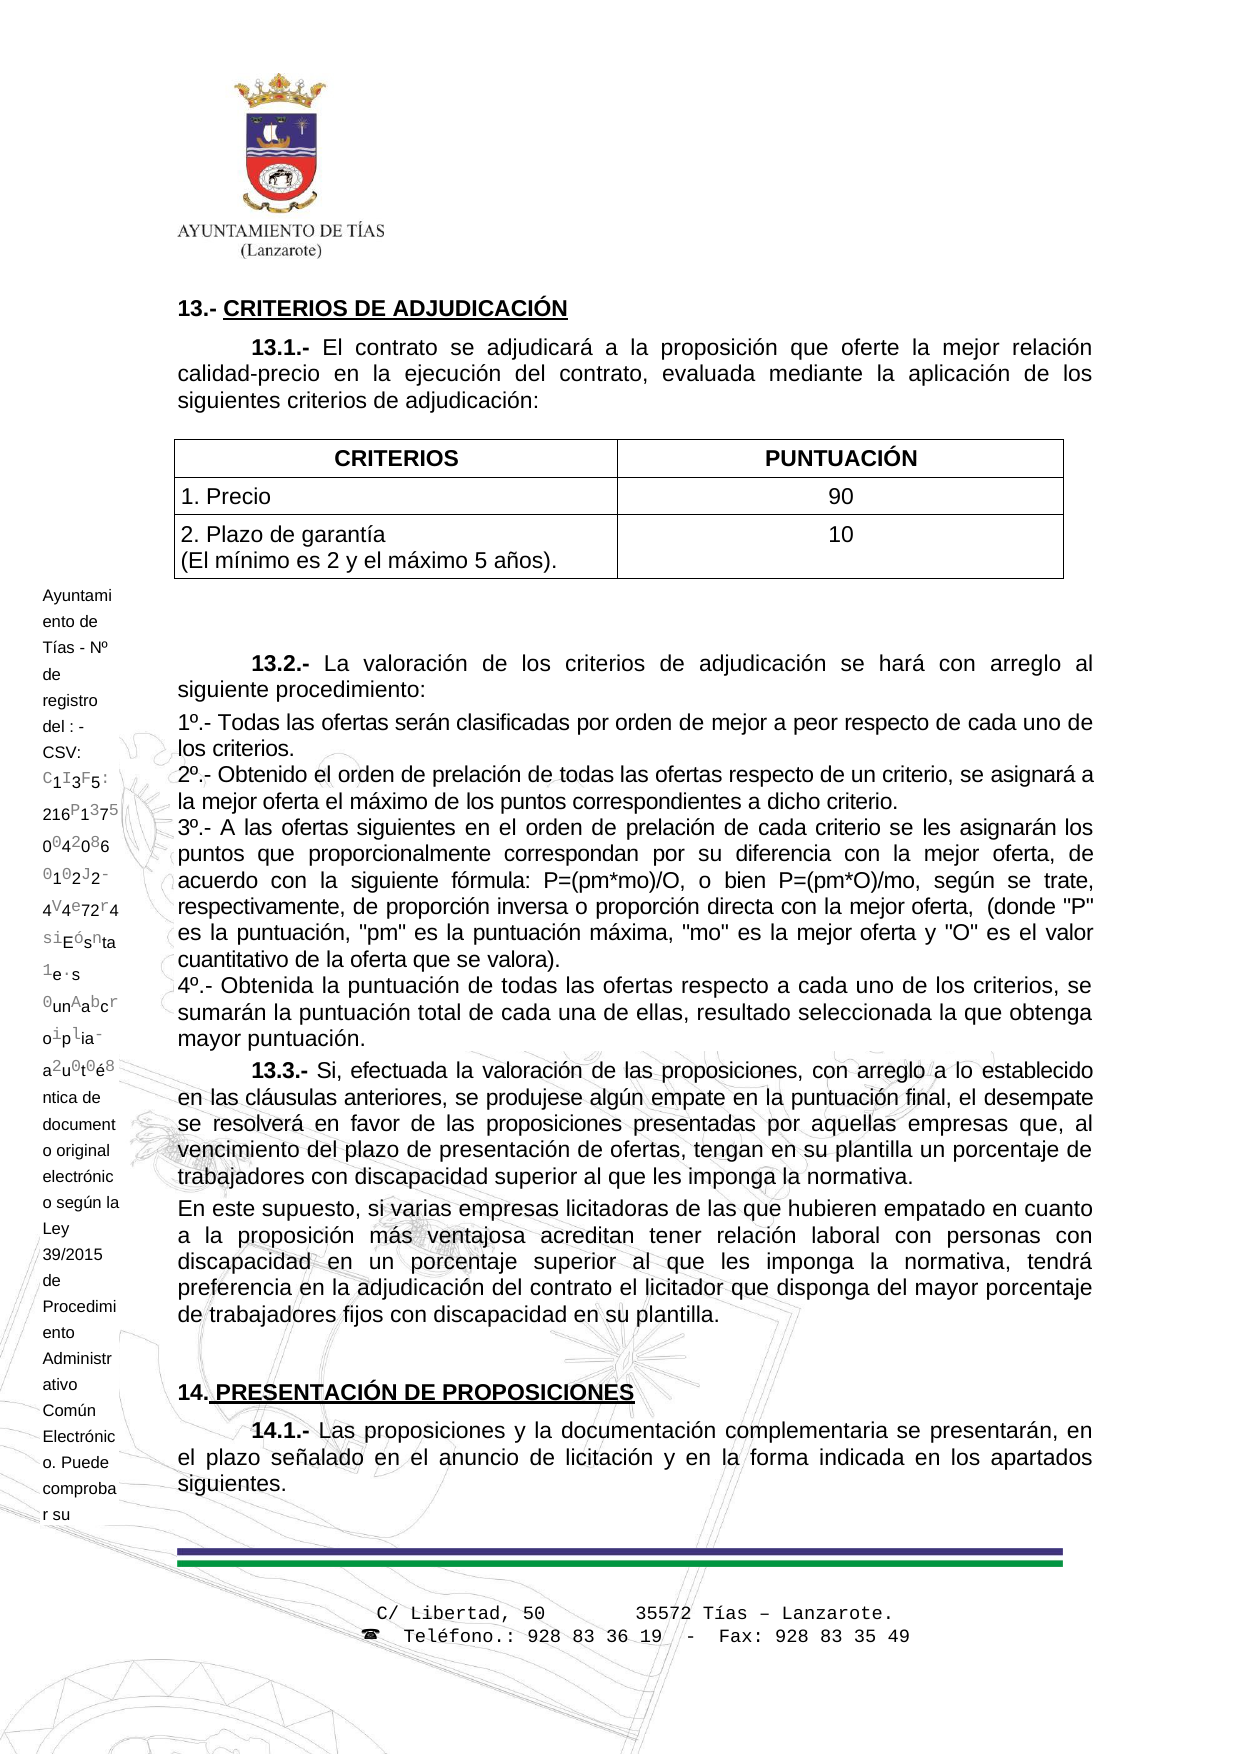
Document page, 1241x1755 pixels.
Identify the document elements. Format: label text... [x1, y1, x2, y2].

table_cell 2. Plazo de garantía (El mínimo es 2 y el máximo 5 años). [175, 515, 617, 578]
text C/ Libertad, 50 35572 Tías – Lanzarote. [995, 1604, 1108, 1625]
subtitle 14. PRESENTACIÓN DE PROPOSICIONES [995, 1379, 1182, 1405]
table_header PUNTUACIÓN [618, 440, 1063, 477]
text 13.3.- Si, efectuada la valoración de las proposiciones, con arreglo a lo establecido en las cláusulas anteriores, se produjese algún empate en la puntuación final, el desempate se resolverá en favor de las proposiciones presentadas por aquellas empresas que, al vencimiento del plazo de presentación de ofertas, tengan en su plantilla un porcentaje de trabajadores con discapacidad superior al que les imponga la normativa. [995, 1057, 1094, 1189]
text Ayuntamiento de Tías - Nº de registro del : - CSV: C1I3F5:216P137500420860102J2-4V4e72r4siEósnta 1e.s 0unAabcroiplia-a2u0t0é8ntica de documento original electrónico según la Ley 39/2015 de Procedimiento Administrativo Común Electrónico. Puede comprobar su autenticidad en: [42, 586, 119, 1525]
table_cell 90 [618, 478, 1063, 514]
table_cell 10 [618, 515, 1063, 578]
text 14.1.- Las proposiciones y la documentación complementaria se presentarán, en el plazo señalado en el anuncio de licitación y en la forma indicada en los apartados siguientes. [995, 1417, 1094, 1496]
text  Teléfono.: 928 83 36 19 - Fax: 928 83 35 49 [995, 1625, 1108, 1648]
table_header CRITERIOS [175, 440, 617, 477]
text 1º.- Todas las ofertas serán clasificadas por orden de mejor a peor respecto de cada uno de los criterios. [177, 708, 1094, 761]
text 13.2.- La valoración de los criterios de adjudicación se hará con arreglo al siguiente procedimiento: [177, 649, 1094, 702]
table_cell 1. Precio [175, 478, 617, 514]
text En este supuesto, si varias empresas licitadoras de las que hubieren empatado en cuanto a la proposición más ventajosa acreditan tener relación laboral con personas con discapacidad en un porcentaje superior al que les imponga la normativa, tendrá preferencia en la adjudicación del contrato el licitador que disponga del mayor porcentaje de trabajadores fijos con discapacidad en su plantilla. [995, 1195, 1094, 1327]
